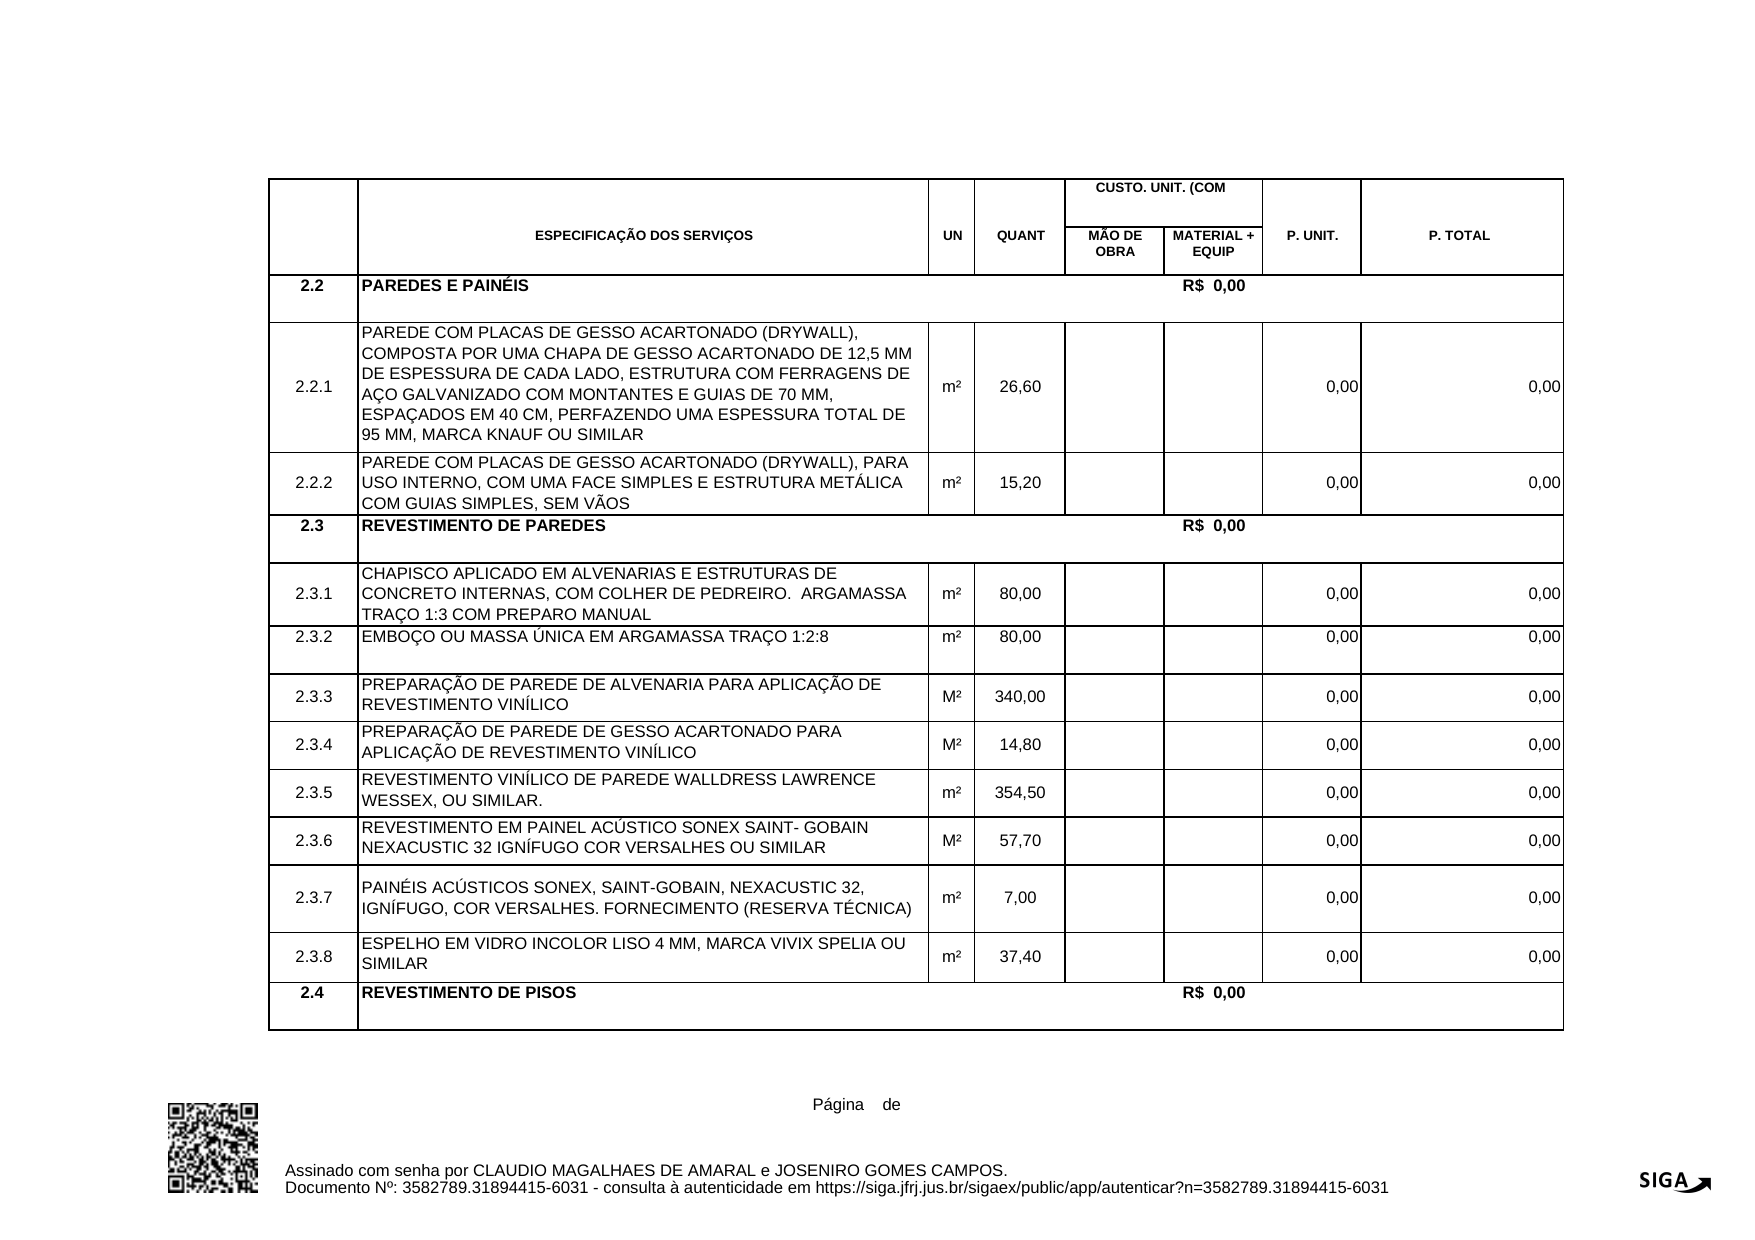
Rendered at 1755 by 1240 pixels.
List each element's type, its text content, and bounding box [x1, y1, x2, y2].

table_cell 0,00 [1362, 627, 1563, 673]
table_cell 0,00 [1362, 818, 1563, 864]
table_cell 0,00 [1362, 866, 1563, 932]
table_cell [1066, 866, 1163, 932]
table_header CUSTO. UNIT. (COM [1066, 180, 1262, 226]
table_cell 80,00 [975, 564, 1064, 625]
table_cell 2.3.2 [270, 627, 357, 673]
table_cell 57,70 [975, 818, 1064, 864]
table_cell 2.3 [270, 516, 357, 562]
table_cell 0,00 [1362, 933, 1563, 981]
table_cell [1361, 276, 1563, 322]
table_cell 0,00 [1263, 933, 1360, 981]
table_cell REVESTIMENTO EM PAINEL ACÚSTICO SONEX SAINT- GOBAIN NEXACUSTIC 32 IGNÍFUGO COR VERSALHES OU SIMILAR [359, 818, 928, 864]
table_cell [975, 983, 1065, 1029]
table_cell 2.3.8 [270, 933, 357, 981]
table_cell 7,00 [975, 866, 1064, 932]
table_cell R$ 0,00 [1065, 983, 1262, 1029]
table_header [1263, 180, 1360, 226]
table_cell [1066, 323, 1163, 451]
table_cell [1066, 818, 1163, 864]
table_cell [1165, 627, 1262, 673]
table_cell 14,80 [975, 722, 1064, 768]
table_cell 0,00 [1263, 627, 1360, 673]
table_cell 0,00 [1362, 722, 1563, 768]
table_cell REVESTIMENTO DE PAREDES [359, 516, 928, 562]
table_cell 0,00 [1263, 818, 1360, 864]
table_cell PREPARAÇÃO DE PAREDE DE GESSO ACARTONADO PARA APLICAÇÃO DE REVESTIMENTO VINÍLICO [359, 722, 928, 768]
table_cell [1066, 453, 1163, 514]
table_cell [975, 516, 1065, 562]
table_cell 0,00 [1362, 770, 1563, 816]
table_cell 0,00 [1362, 453, 1563, 514]
table_cell PAREDE COM PLACAS DE GESSO ACARTONADO (DRYWALL), COMPOSTA POR UMA CHAPA DE GESSO ACARTONADO DE 12,5 MM DE ESPESSURA DE CADA LADO, ESTRUTURA COM FERRAGENS DE AÇO GALVANIZADO COM MONTANTES E GUIAS DE 70 MM, ESPAÇADOS EM 40 CM, PERFAZENDO UMA ESPESSURA TOTAL DE 95 MM, MARCA KNAUF OU SIMILAR [359, 323, 928, 451]
table_cell [1066, 627, 1163, 673]
table_cell CHAPISCO APLICADO EM ALVENARIAS E ESTRUTURAS DE CONCRETO INTERNAS, COM COLHER DE PEDREIRO. ARGAMASSA TRAÇO 1:3 COM PREPARO MANUAL [359, 564, 928, 625]
table_cell [1165, 675, 1262, 721]
table_cell [1263, 276, 1361, 322]
table_header [359, 180, 928, 226]
table_cell [1263, 983, 1361, 1029]
table_cell m² [929, 564, 974, 625]
table_cell REVESTIMENTO DE PISOS [359, 983, 928, 1029]
table_cell 37,40 [975, 933, 1064, 981]
table_cell EMBOÇO OU MASSA ÚNICA EM ARGAMASSA TRAÇO 1:2:8 [359, 627, 928, 673]
table_cell M² [929, 675, 974, 721]
table_cell [270, 226, 357, 274]
table_cell [975, 276, 1065, 322]
table_cell 0,00 [1263, 722, 1360, 768]
table_cell 80,00 [975, 627, 1064, 673]
table_cell [929, 983, 974, 1029]
table_cell 2.2 [270, 276, 357, 322]
table_cell [1165, 323, 1262, 451]
table_cell 354,50 [975, 770, 1064, 816]
table_cell 0,00 [1263, 675, 1360, 721]
table_cell M² [929, 818, 974, 864]
table_cell 2.2.1 [270, 323, 357, 451]
table_cell MATERIAL + EQUIP [1165, 228, 1262, 274]
table_cell m² [929, 770, 974, 816]
table_cell [1066, 564, 1163, 625]
table_cell R$ 0,00 [1065, 516, 1262, 562]
table_cell [1165, 818, 1262, 864]
table_cell 2.3.4 [270, 722, 357, 768]
table_cell PAINÉIS ACÚSTICOS SONEX, SAINT-GOBAIN, NEXACUSTIC 32, IGNÍFUGO, COR VERSALHES. FORNECIMENTO (RESERVA TÉCNICA) [359, 866, 928, 932]
table_cell 15,20 [975, 453, 1064, 514]
table_cell 0,00 [1362, 675, 1563, 721]
table_cell MÃO DE OBRA [1066, 228, 1163, 274]
table_cell 2.3.1 [270, 564, 357, 625]
table_cell [929, 276, 974, 322]
table_cell PAREDE COM PLACAS DE GESSO ACARTONADO (DRYWALL), PARA USO INTERNO, COM UMA FACE SIMPLES E ESTRUTURA METÁLICA COM GUIAS SIMPLES, SEM VÃOS [359, 453, 928, 514]
table_cell M² [929, 722, 974, 768]
table_cell [1361, 983, 1563, 1029]
table_header [270, 180, 357, 226]
table_cell [929, 516, 974, 562]
table_cell 0,00 [1263, 564, 1360, 625]
table_cell m² [929, 323, 974, 451]
table_cell REVESTIMENTO VINÍLICO DE PAREDE WALLDRESS LAWRENCE WESSEX, OU SIMILAR. [359, 770, 928, 816]
table_cell QUANT [975, 226, 1064, 274]
table_cell [1066, 675, 1163, 721]
table_cell [1066, 933, 1163, 981]
table_cell 2.3.7 [270, 866, 357, 932]
table_cell 0,00 [1362, 323, 1563, 451]
table_cell R$ 0,00 [1065, 276, 1262, 322]
table_cell m² [929, 453, 974, 514]
table_cell ESPECIFICAÇÃO DOS SERVIÇOS [359, 226, 928, 274]
table_cell 0,00 [1263, 770, 1360, 816]
table_cell [1165, 770, 1262, 816]
table_header [975, 180, 1064, 226]
table_cell 2.2.2 [270, 453, 357, 514]
table_cell 0,00 [1263, 866, 1360, 932]
table_cell P. UNIT. [1263, 226, 1360, 274]
table_cell [1165, 564, 1262, 625]
table_cell [1263, 516, 1361, 562]
table_cell m² [929, 866, 974, 932]
table_cell [1066, 722, 1163, 768]
table_cell ESPELHO EM VIDRO INCOLOR LISO 4 MM, MARCA VIVIX SPELIA OU SIMILAR [359, 933, 928, 981]
table_cell m² [929, 627, 974, 673]
table_cell 26,60 [975, 323, 1064, 451]
table_cell P. TOTAL [1362, 226, 1563, 274]
table_cell m² [929, 933, 974, 981]
table_header [1362, 180, 1563, 226]
table_cell 2.3.5 [270, 770, 357, 816]
table_cell UN [929, 226, 974, 274]
table_cell 0,00 [1263, 453, 1360, 514]
table_cell 2.3.6 [270, 818, 357, 864]
table_cell [1066, 770, 1163, 816]
table_cell 0,00 [1263, 323, 1360, 451]
table_cell [1165, 866, 1262, 932]
table_cell [1165, 933, 1262, 981]
table_cell [1165, 453, 1262, 514]
table_cell 2.3.3 [270, 675, 357, 721]
table_cell [1361, 516, 1563, 562]
table_cell [1165, 722, 1262, 768]
table_cell PAREDES E PAINÉIS [359, 276, 928, 322]
table_cell PREPARAÇÃO DE PAREDE DE ALVENARIA PARA APLICAÇÃO DE REVESTIMENTO VINÍLICO [359, 675, 928, 721]
table_cell 2.4 [270, 983, 357, 1029]
table_cell 340,00 [975, 675, 1064, 721]
table_header [929, 180, 974, 226]
table_cell 0,00 [1362, 564, 1563, 625]
